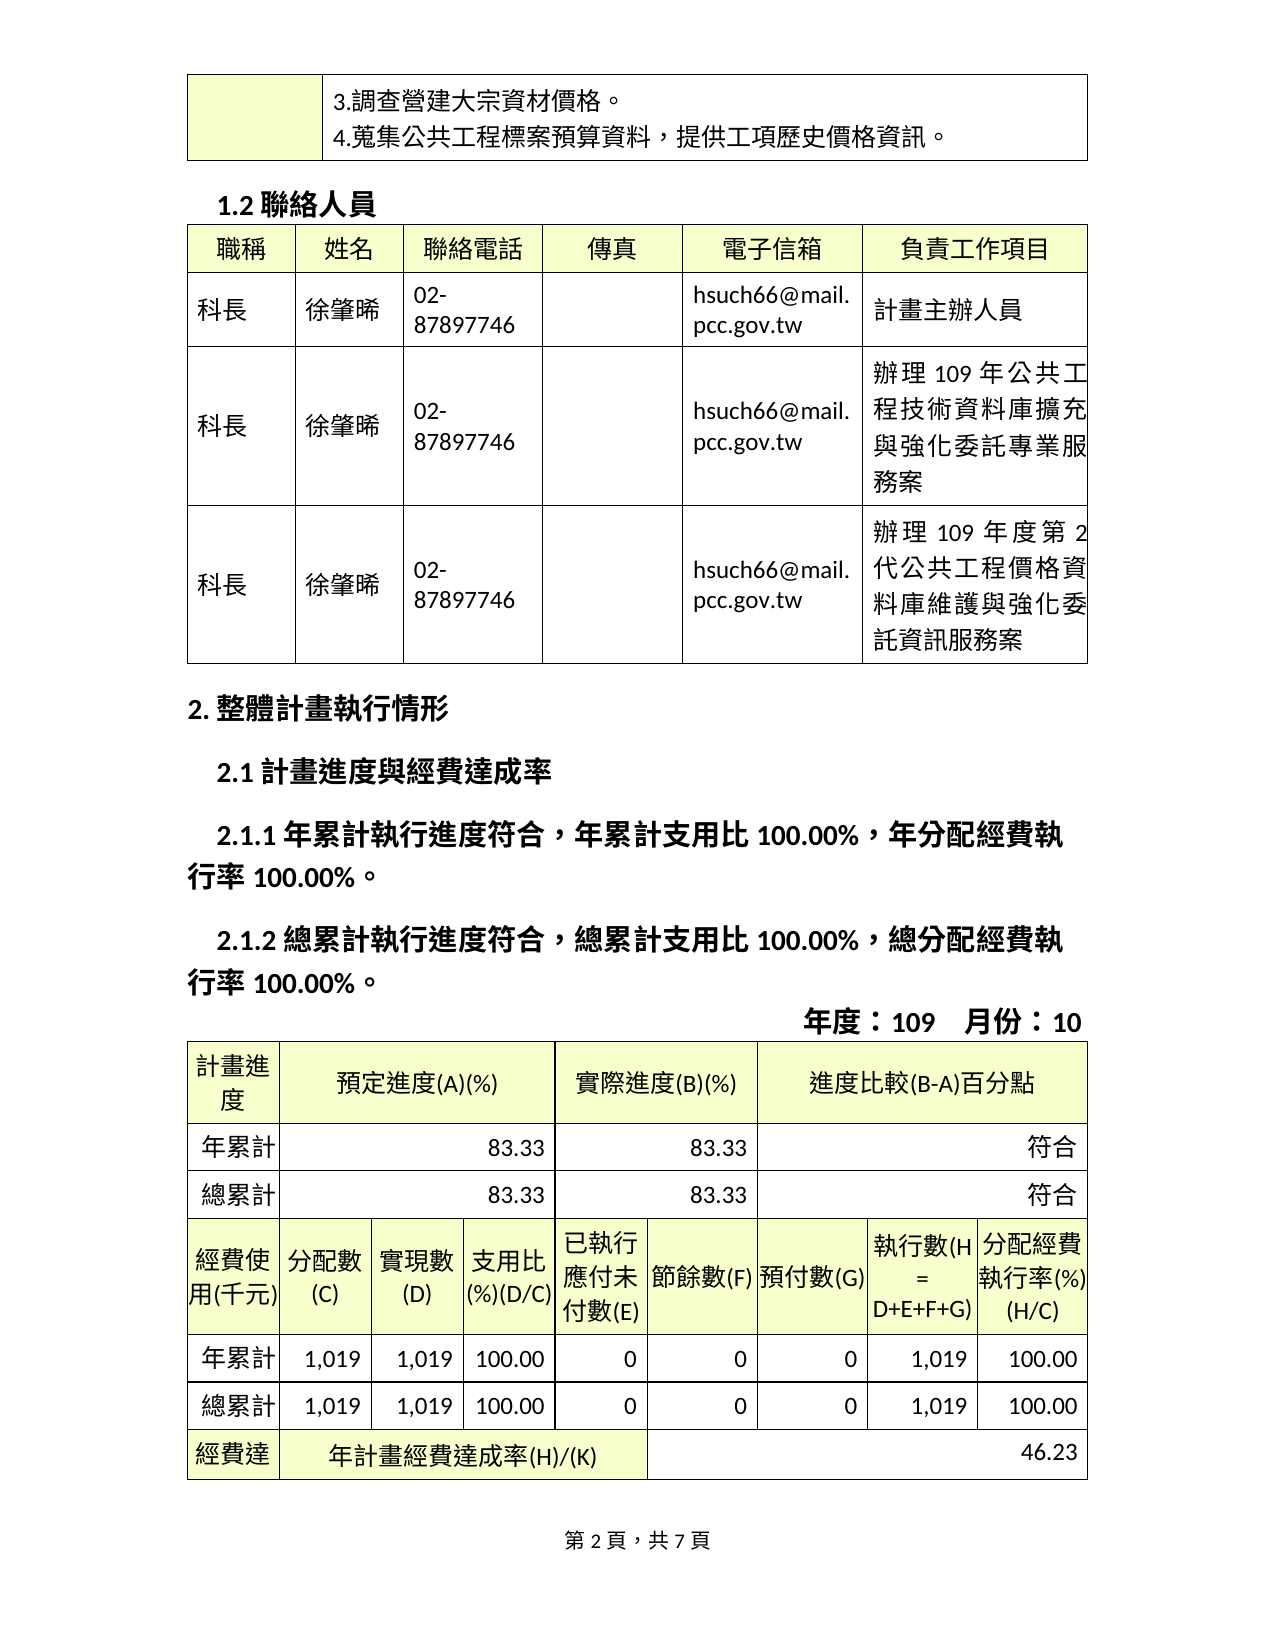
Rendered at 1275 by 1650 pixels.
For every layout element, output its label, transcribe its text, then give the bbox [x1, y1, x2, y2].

table_cell 83.33 [556, 1124, 757, 1170]
table_cell 1,019 [280, 1335, 371, 1381]
table_cell 0 [758, 1335, 867, 1381]
table_cell 辦理109年公共工程技術資料庫擴充與強化委託專業服務案 [863, 347, 1087, 505]
table_cell 1,019 [868, 1335, 977, 1381]
table_cell 100.00 [464, 1383, 554, 1429]
table_header 實際進度(B)(%) [556, 1042, 757, 1123]
table_cell 1,019 [372, 1383, 463, 1429]
table_cell 實現數(D) [372, 1219, 463, 1334]
table_cell 0 [556, 1383, 647, 1429]
table_cell [188, 75, 322, 160]
text 2. 整體計畫執行情形 [187, 685, 1088, 727]
table_header 電子信箱 [683, 225, 862, 272]
table_cell 83.33 [280, 1124, 554, 1170]
text 2.1.1 年累計執行進度符合，年累計支用比 100.00%，年分配經費執行率 100.00%。 [187, 811, 1088, 896]
table_cell 02-87897746 [404, 347, 542, 505]
table_cell 1,019 [372, 1335, 463, 1381]
table_cell 0 [758, 1383, 867, 1429]
table_cell [543, 347, 682, 505]
table_cell 3.調查營建大宗資材價格。 4.蒐集公共工程標案預算資料，提供工項歷史價格資訊。 [323, 75, 1087, 160]
table_cell 經費達 [188, 1430, 279, 1479]
table_cell 年計畫經費達成率(H)/(K) [280, 1430, 647, 1479]
table_cell 徐肇晞 [296, 506, 403, 663]
table_cell 徐肇晞 [296, 347, 403, 505]
table_cell 科長 [188, 347, 295, 505]
text 2.1.2 總累計執行進度符合，總累計支用比 100.00%，總分配經費執行率 100.00%。 [187, 917, 1088, 1001]
table_cell [543, 273, 682, 346]
table_cell 0 [648, 1335, 757, 1381]
table_cell 徐肇晞 [296, 273, 403, 346]
table_cell 83.33 [280, 1171, 554, 1218]
table_cell 計畫主辦人員 [863, 273, 1087, 346]
table_cell 83.33 [556, 1171, 757, 1218]
table_header 聯絡電話 [404, 225, 542, 272]
table_cell hsuch66@mail.pcc.gov.tw [683, 347, 862, 505]
table_cell [543, 506, 682, 663]
table_header 傳真 [543, 225, 682, 272]
table_cell 1,019 [280, 1383, 371, 1429]
table_cell hsuch66@mail.pcc.gov.tw [683, 273, 862, 346]
table_cell 符合 [758, 1171, 1087, 1218]
table_cell 科長 [188, 273, 295, 346]
table_cell 年累計 [188, 1335, 279, 1381]
table_header 姓名 [296, 225, 403, 272]
table_cell 02-87897746 [404, 506, 542, 663]
table_cell 100.00 [978, 1335, 1087, 1381]
table_header 進度比較(B-A)百分點 [758, 1042, 1087, 1123]
table_cell 02-87897746 [404, 273, 542, 346]
table_cell 分配經費執行率(%) (H/C) [978, 1219, 1087, 1334]
table_cell 46.23 [648, 1430, 1087, 1479]
text 年度：109 月份：10 [187, 1001, 1088, 1041]
table_cell 100.00 [464, 1335, 554, 1381]
table_cell 辦理109年度第2代公共工程價格資料庫維護與強化委託資訊服務案 [863, 506, 1087, 663]
text 1.2 聯絡人員 [187, 182, 1088, 224]
table_cell 經費使用(千元) [188, 1219, 279, 1334]
table_cell 年累計 [188, 1124, 279, 1170]
table_cell 已執行應付未付數(E) [556, 1219, 647, 1334]
table_cell 分配數(C) [280, 1219, 371, 1334]
table_header 預定進度(A)(%) [280, 1042, 554, 1123]
table_cell 符合 [758, 1124, 1087, 1170]
table_cell 0 [648, 1383, 757, 1429]
table_header 職稱 [188, 225, 295, 272]
table_cell 節餘數(F) [648, 1219, 757, 1334]
text 2.1 計畫進度與經費達成率 [187, 748, 1088, 791]
table_cell hsuch66@mail.pcc.gov.tw [683, 506, 862, 663]
table_cell 科長 [188, 506, 295, 663]
table_cell 0 [556, 1335, 647, 1381]
table_cell 總累計 [188, 1171, 279, 1218]
table_cell 1,019 [868, 1383, 977, 1429]
table_cell 100.00 [978, 1383, 1087, 1429]
table_header 負責工作項目 [863, 225, 1087, 272]
table_header 計畫進度 [188, 1042, 279, 1123]
table_cell 支用比(%)(D/C) [464, 1219, 554, 1334]
table_cell 總累計 [188, 1383, 279, 1429]
table_cell 預付數(G) [758, 1219, 867, 1334]
table_cell 執行數(H = D+E+F+G) [868, 1219, 977, 1334]
